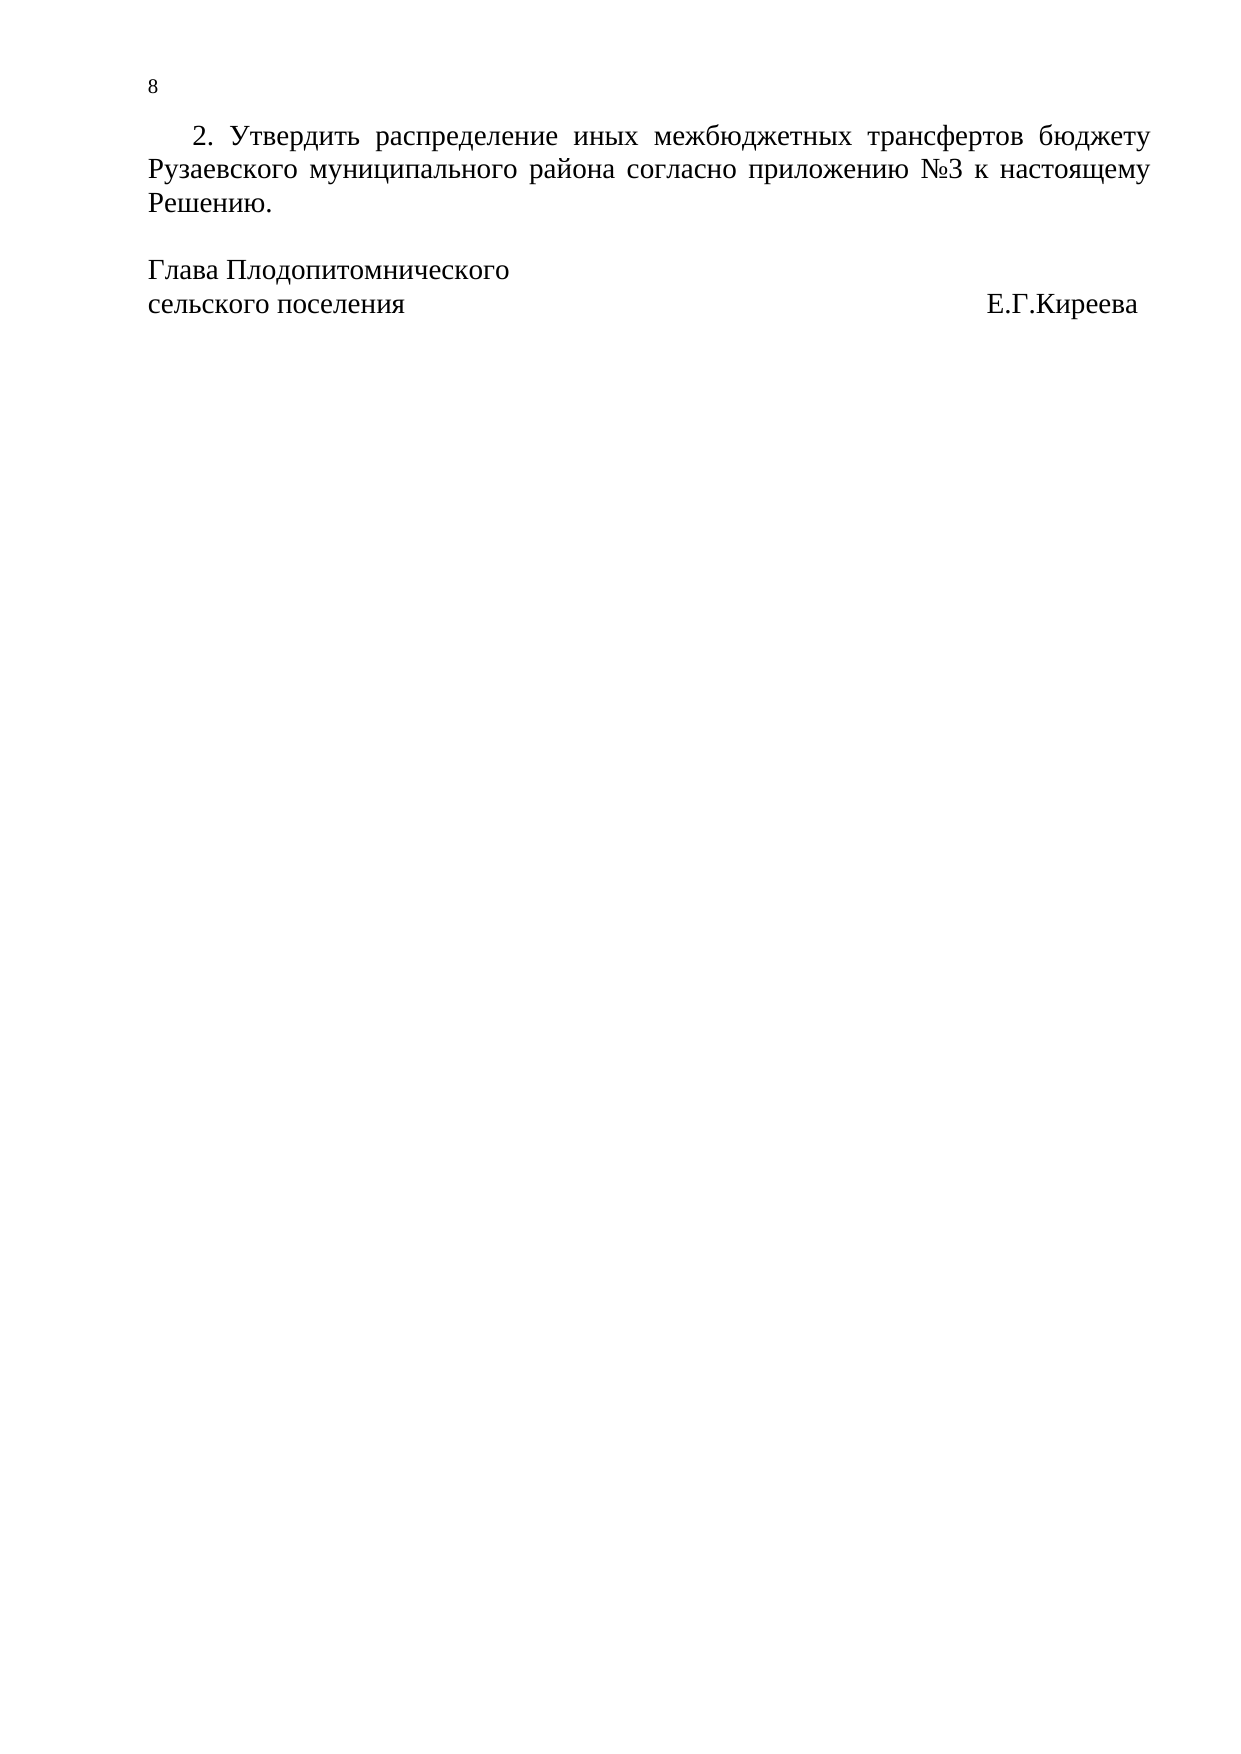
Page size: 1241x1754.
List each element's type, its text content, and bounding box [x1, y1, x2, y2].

text Глава Плодопитомнического [148, 252, 1152, 286]
text сельского поселения Е.Г.Киреева [148, 286, 1152, 319]
text 2. Утвердить распределение иных межбюджетных трансфертов бюджету Рузаевского муниципального района согласно приложению №3 к настоящему Решению. [148, 118, 1152, 219]
